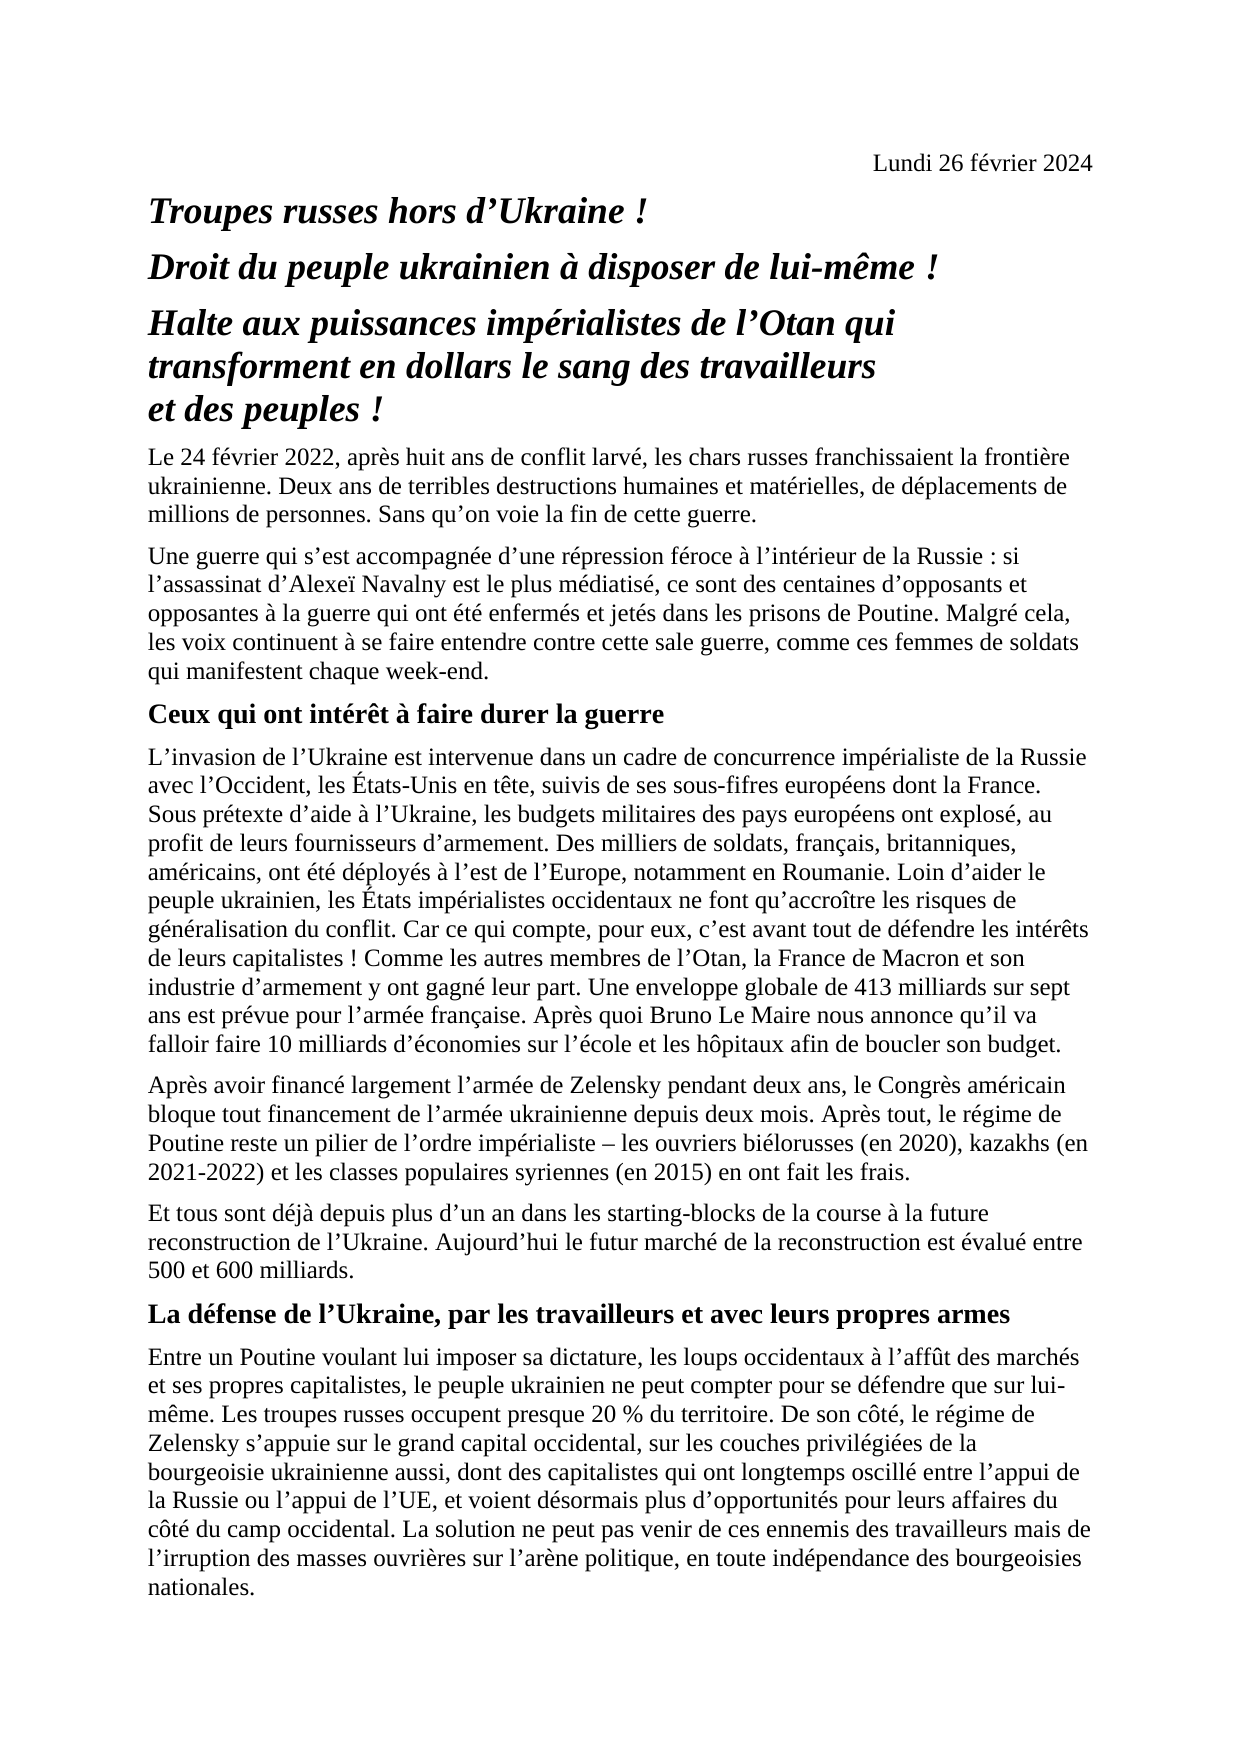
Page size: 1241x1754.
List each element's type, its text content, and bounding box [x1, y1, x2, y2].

text Le 24 février 2022, après huit ans de conflit larvé, les chars russes franchissaient la frontière ukrainienne. Deux ans de terribles destructions humaines et matérielles, de déplacements de millions de personnes. Sans qu’on voie la fin de cette guerre. [148, 442, 1093, 528]
text Droit du peuple ukrainien à disposer de lui-même ! [148, 244, 1093, 288]
text Entre un Poutine voulant lui imposer sa dictature, les loups occidentaux à l’affût des marchés et ses propres capitalistes, le peuple ukrainien ne peut compter pour se défendre que sur lui-même. Les troupes russes occupent presque 20 % du territoire. De son côté, le régime de Zelensky s’appuie sur le grand capital occidental, sur les couches privilégiées de la bourgeoisie ukrainienne aussi, dont des capitalistes qui ont longtemps oscillé entre l’appui de la Russie ou l’appui de l’UE, et voient désormais plus d’opportunités pour leurs affaires du côté du camp occidental. La solution ne peut pas venir de ces ennemis des travailleurs mais de l’irruption des masses ouvrières sur l’arène politique, en toute indépendance des bourgeoisies nationales. [148, 1342, 1093, 1601]
text Halte aux puissances impérialistes de l’Otan qui transforment en dollars le sang des travailleurs et des peuples ! [148, 300, 1093, 429]
text La défense de l’Ukraine, par les travailleurs et avec leurs propres armes [148, 1297, 1093, 1329]
text Ceux qui ont intérêt à faire durer la guerre [148, 697, 1093, 729]
text Une guerre qui s’est accompagnée d’une répression féroce à l’intérieur de la Russie : si l’assassinat d’Alexeï Navalny est le plus médiatisé, ce sont des centaines d’opposants et opposantes à la guerre qui ont été enfermés et jetés dans les prisons de Poutine. Malgré cela, les voix continuent à se faire entendre contre cette sale guerre, comme ces femmes de soldats qui manifestent chaque week-end. [148, 541, 1093, 684]
text Troupes russes hors d’Ukraine ! [148, 189, 1093, 232]
text L’invasion de l’Ukraine est intervenue dans un cadre de concurrence impérialiste de la Russie avec l’Occident, les États-Unis en tête, suivis de ses sous-fifres européens dont la France. Sous prétexte d’aide à l’Ukraine, les budgets militaires des pays européens ont explosé, au profit de leurs fournisseurs d’armement. Des milliers de soldats, français, britanniques, américains, ont été déployés à l’est de l’Europe, notamment en Roumanie. Loin d’aider le peuple ukrainien, les États impérialistes occidentaux ne font qu’accroître les risques de généralisation du conflit. Car ce qui compte, pour eux, c’est avant tout de défendre les intérêts de leurs capitalistes ! Comme les autres membres de l’Otan, la France de Macron et son industrie d’armement y ont gagné leur part. Une enveloppe globale de 413 milliards sur sept ans est prévue pour l’armée française. Après quoi Bruno Le Maire nous annonce qu’il va falloir faire 10 milliards d’économies sur l’école et les hôpitaux afin de boucler son budget. [148, 742, 1093, 1058]
text Lundi 26 février 2024 [148, 148, 1093, 176]
text Après avoir financé largement l’armée de Zelensky pendant deux ans, le Congrès américain bloque tout financement de l’armée ukrainienne depuis deux mois. Après tout, le régime de Poutine reste un pilier de l’ordre impérialiste – les ouvriers biélorusses (en 2020), kazakhs (en 2021-2022) et les classes populaires syriennes (en 2015) en ont fait les frais. [148, 1071, 1093, 1186]
text Et tous sont déjà depuis plus d’un an dans les starting-blocks de la course à la future reconstruction de l’Ukraine. Aujourd’hui le futur marché de la reconstruction est évalué entre 500 et 600 milliards. [148, 1198, 1093, 1284]
